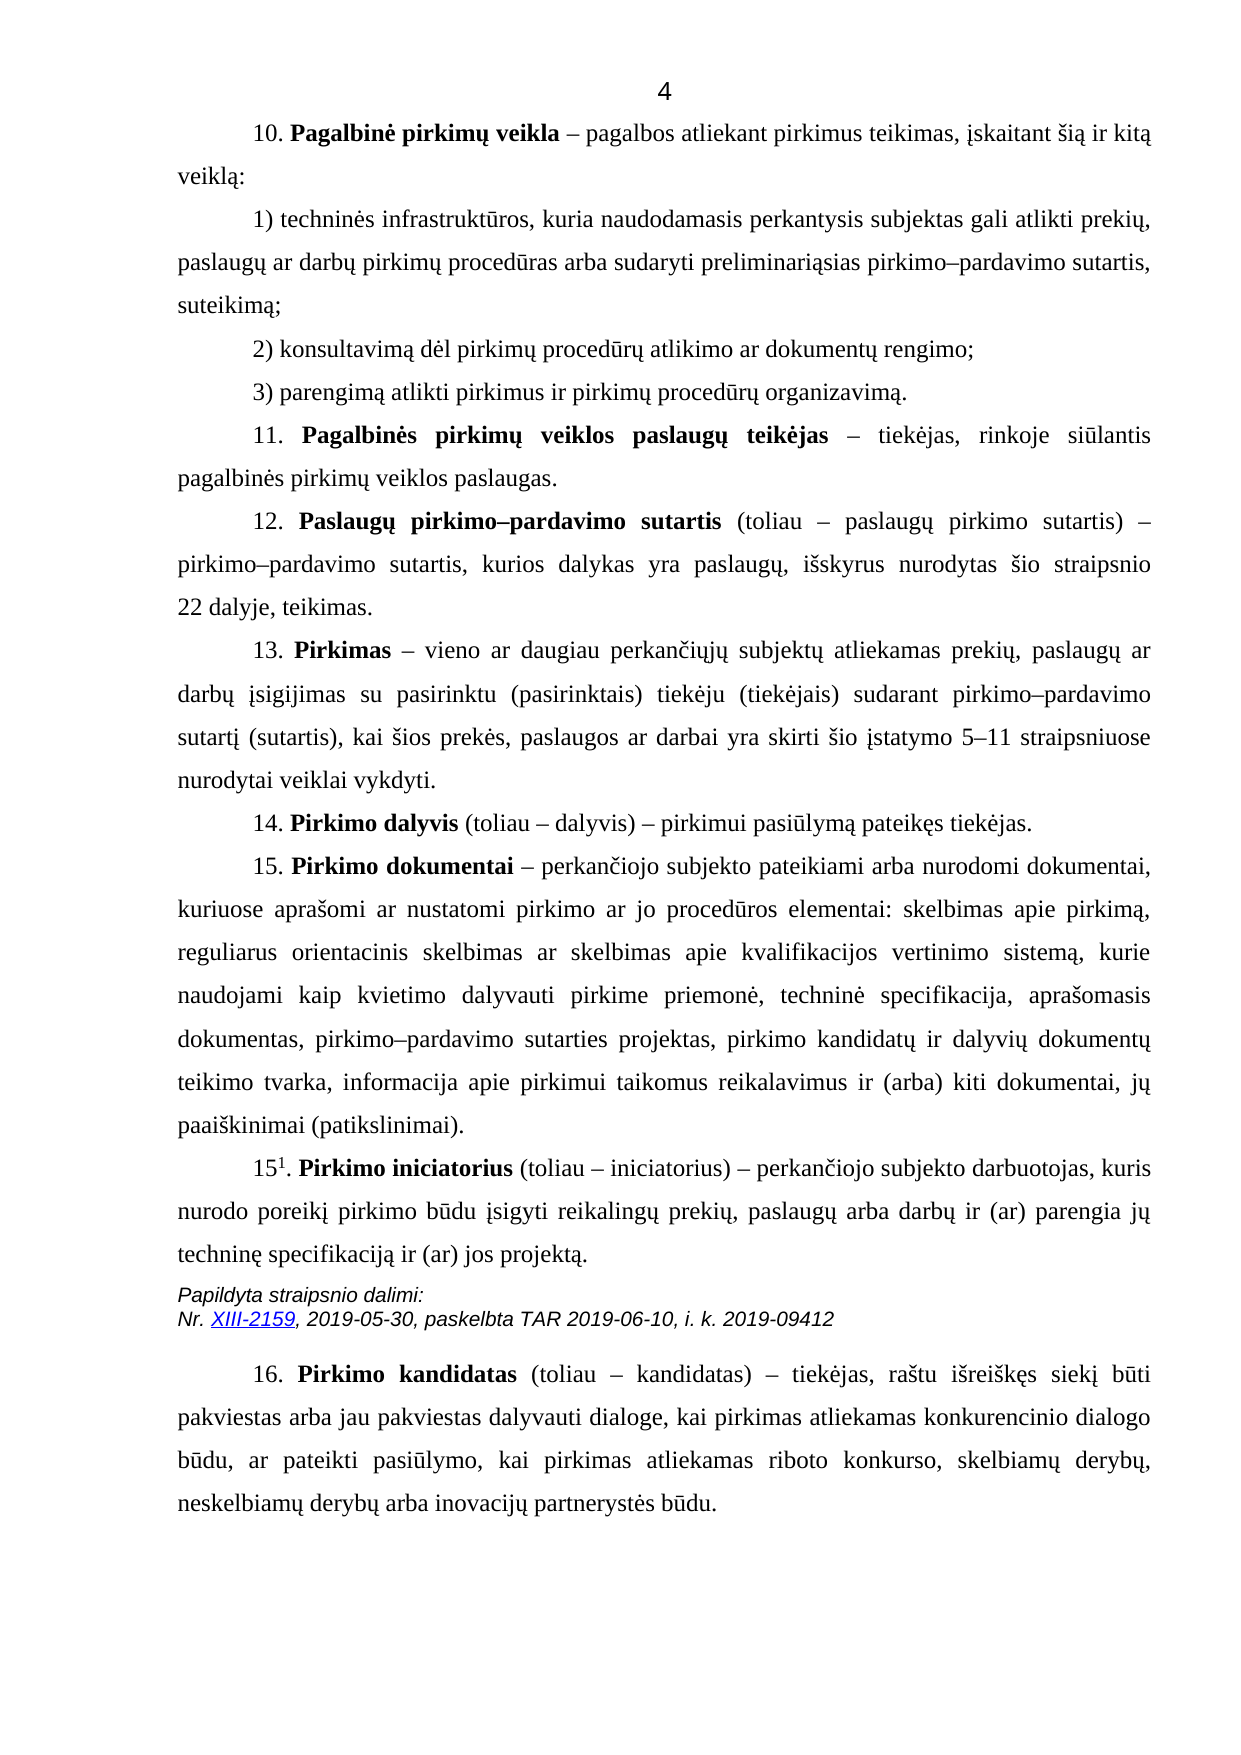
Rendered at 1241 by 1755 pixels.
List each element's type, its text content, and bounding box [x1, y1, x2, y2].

text 15. Pirkimo dokumentai – perkančiojo subjekto pateikiami arba nurodomi dokumentai, kuriuose aprašomi ar nustatomi pirkimo ar jo procedūros elementai: skelbimas apie pirkimą, reguliarus orientacinis skelbimas ar skelbimas apie kvalifikacijos vertinimo sistemą, kurie naudojami kaip kvietimo dalyvauti pirkime priemonė, techninė specifikacija, aprašomasis dokumentas, pirkimo–pardavimo sutarties projektas, pirkimo kandidatų ir dalyvių dokumentų teikimo tvarka, informacija apie pirkimui taikomus reikalavimus ir (arba) kiti dokumentai, jų paaiškinimai (patikslinimai). [177, 851, 1152, 1139]
text 2) konsultavimą dėl pirkimų procedūrų atlikimo ar dokumentų rengimo; [177, 334, 1152, 362]
text 13. Pirkimas – vieno ar daugiau perkančiųjų subjektų atliekamas prekių, paslaugų ar darbų įsigijimas su pasirinktu (pasirinktais) tiekėju (tiekėjais) sudarant pirkimo–pardavimo sutartį (sutartis), kai šios prekės, paslaugos ar darbai yra skirti šio įstatymo 5–11 straipsniuose nurodytai veiklai vykdyti. [177, 636, 1152, 794]
text 11. Pagalbinės pirkimų veiklos paslaugų teikėjas – tiekėjas, rinkoje siūlantis pagalbinės pirkimų veiklos paslaugas. [177, 420, 1152, 492]
text 16. Pirkimo kandidatas (toliau – kandidatas) – tiekėjas, raštu išreiškęs siekį būti pakviestas arba jau pakviestas dalyvauti dialoge, kai pirkimas atliekamas konkurencinio dialogo būdu, ar pateikti pasiūlymo, kai pirkimas atliekamas riboto konkurso, skelbiamų derybų, neskelbiamų derybų arba inovacijų partnerystės būdu. [177, 1359, 1152, 1517]
text Papildyta straipsnio dalimi: [177, 1282, 1152, 1306]
text 151. Pirkimo iniciatorius (toliau – iniciatorius) – perkančiojo subjekto darbuotojas, kuris nurodo poreikį pirkimo būdu įsigyti reikalingų prekių, paslaugų arba darbų ir (ar) parengia jų techninę specifikaciją ir (ar) jos projektą. [177, 1153, 1152, 1268]
text 3) parengimą atlikti pirkimus ir pirkimų procedūrų organizavimą. [177, 377, 1152, 406]
text 14. Pirkimo dalyvis (toliau – dalyvis) – pirkimui pasiūlymą pateikęs tiekėjas. [177, 808, 1152, 837]
text 1) techninės infrastruktūros, kuria naudodamasis perkantysis subjektas gali atlikti prekių, paslaugų ar darbų pirkimų procedūras arba sudaryti preliminariąsias pirkimo–pardavimo sutartis, suteikimą; [177, 204, 1152, 319]
text Nr. XIII-2159, 2019-05-30, paskelbta TAR 2019-06-10, i. k. 2019-09412 [177, 1306, 1152, 1330]
text 12. Paslaugų pirkimo–pardavimo sutartis (toliau – paslaugų pirkimo sutartis) – pirkimo–pardavimo sutartis, kurios dalykas yra paslaugų, išskyrus nurodytas šio straipsnio 22 dalyje, teikimas. [177, 506, 1152, 621]
text 10. Pagalbinė pirkimų veikla – pagalbos atliekant pirkimus teikimas, įskaitant šią ir kitą veiklą: [177, 118, 1152, 190]
